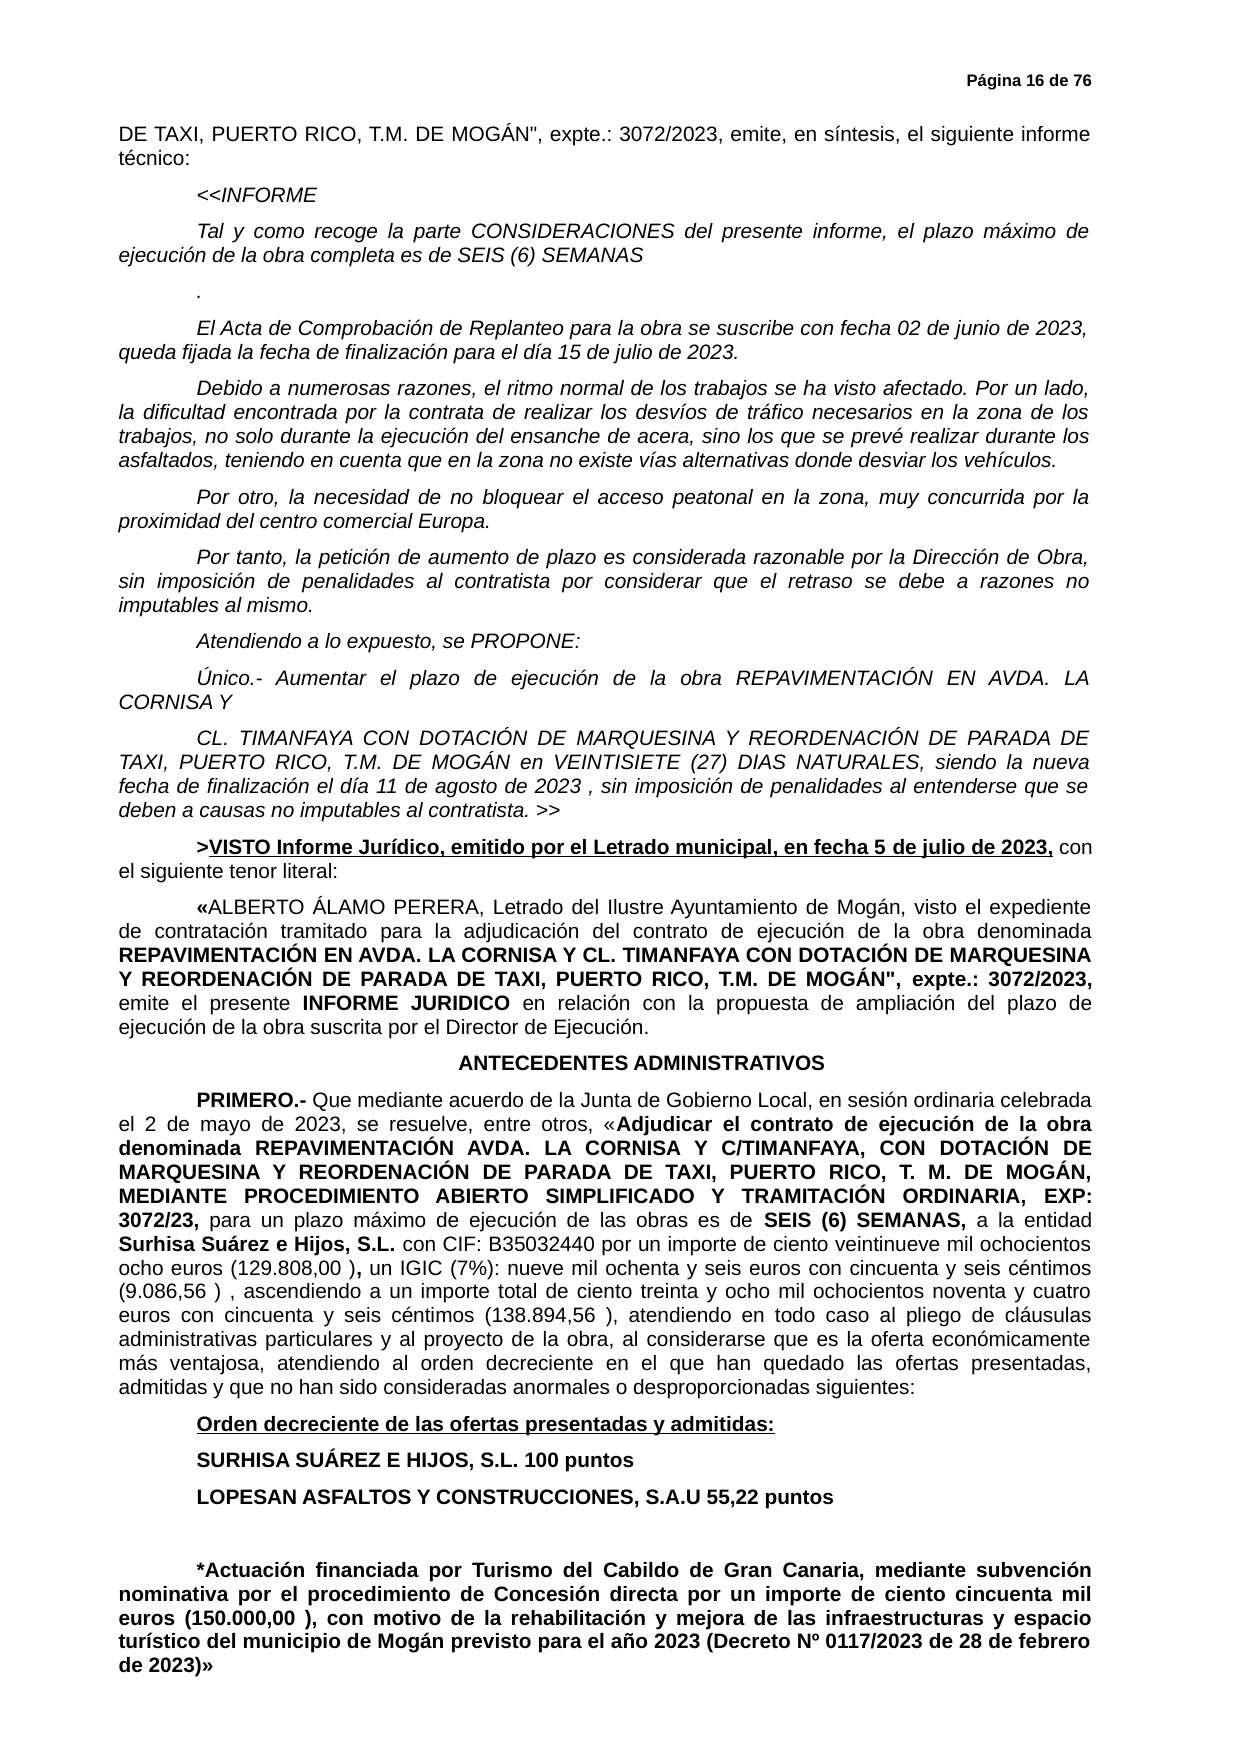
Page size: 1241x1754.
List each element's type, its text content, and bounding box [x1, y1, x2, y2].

text <<INFORME [118, 182, 1092, 206]
text PRIMERO.- Que mediante acuerdo de la Junta de Gobierno Local, en sesión ordinaria celebrada el 2 de mayo de 2023, se resuelve, entre otros, «Adjudicar el contrato de ejecución de la obra denominada REPAVIMENTACIÓN AVDA. LA CORNISA Y C/TIMANFAYA, CON DOTACIÓN DE MARQUESINA Y REORDENACIÓN DE PARADA DE TAXI, PUERTO RICO, T. M. DE MOGÁN, MEDIANTE PROCEDIMIENTO ABIERTO SIMPLIFICADO Y TRAMITACIÓN ORDINARIA, EXP: 3072/23, para un plazo máximo de ejecución de las obras es de SEIS (6) SEMANAS, a la entidad Surhisa Suárez e Hijos, S.L. con CIF: B35032440 por un importe de ciento veintinueve mil ochocientos ocho euros (129.808,00 ), un IGIC (7%): nueve mil ochenta y seis euros con cincuenta y seis céntimos (9.086,56 ) , ascendiendo a un importe total de ciento treinta y ocho mil ochocientos noventa y cuatro euros con cincuenta y seis céntimos (138.894,56 ), atendiendo en todo caso al pliego de cláusulas administrativas particulares y al proyecto de la obra, al considerarse que es la oferta económicamente más ventajosa, atendiendo al orden decreciente en el que han quedado las ofertas presentadas, admitidas y que no han sido consideradas anormales o desproporcionadas siguientes: [118, 1088, 1092, 1399]
text DE TAXI, PUERTO RICO, T.M. DE MOGÁN", expte.: 3072/2023, emite, en síntesis, el siguiente informe técnico: [118, 122, 1092, 170]
text CL. TIMANFAYA CON DOTACIÓN DE MARQUESINA Y REORDENACIÓN DE PARADA DE TAXI, PUERTO RICO, T.M. DE MOGÁN en VEINTISIETE (27) DIAS NATURALES, siendo la nueva fecha de finalización el día 11 de agosto de 2023 , sin imposición de penalidades al entenderse que se deben a causas no imputables al contratista. >> [118, 726, 1092, 822]
text El Acta de Comprobación de Replanteo para la obra se suscribe con fecha 02 de junio de 2023, queda fijada la fecha de finalización para el día 15 de julio de 2023. [118, 316, 1092, 364]
text SURHISA SUÁREZ E HIJOS, S.L. 100 puntos [118, 1448, 1092, 1472]
text «ALBERTO ÁLAMO PERERA, Letrado del Ilustre Ayuntamiento de Mogán, visto el expediente de contratación tramitado para la adjudicación del contrato de ejecución de la obra denominada REPAVIMENTACIÓN EN AVDA. LA CORNISA Y CL. TIMANFAYA CON DOTACIÓN DE MARQUESINA Y REORDENACIÓN DE PARADA DE TAXI, PUERTO RICO, T.M. DE MOGÁN", expte.: 3072/2023, emite el presente INFORME JURIDICO en relación con la propuesta de ampliación del plazo de ejecución de la obra suscrita por el Director de Ejecución. [118, 895, 1092, 1039]
text Orden decreciente de las ofertas presentadas y admitidas: [118, 1412, 1092, 1436]
text *Actuación financiada por Turismo del Cabildo de Gran Canaria, mediante subvención nominativa por el procedimiento de Concesión directa por un importe de ciento cincuenta mil euros (150.000,00 ), con motivo de la rehabilitación y mejora de las infraestructuras y espacio turístico del municipio de Mogán previsto para el año 2023 (Decreto Nº 0117/2023 de 28 de febrero de 2023)» [118, 1557, 1092, 1677]
text ANTECEDENTES ADMINISTRATIVOS [118, 1051, 1092, 1075]
text Debido a numerosas razones, el ritmo normal de los trabajos se ha visto afectado. Por un lado, la dificultad encontrada por la contrata de realizar los desvíos de tráfico necesarios en la zona de los trabajos, no solo durante la ejecución del ensanche de acera, sino los que se prevé realizar durante los asfaltados, teniendo en cuenta que en la zona no existe vías alternativas donde desviar los vehículos. [118, 376, 1092, 472]
text LOPESAN ASFALTOS Y CONSTRUCCIONES, S.A.U 55,22 puntos [118, 1484, 1092, 1508]
text Tal y como recoge la parte CONSIDERACIONES del presente informe, el plazo máximo de ejecución de la obra completa es de SEIS (6) SEMANAS [118, 219, 1092, 267]
text . [118, 279, 1092, 303]
text Atendiendo a lo expuesto, se PROPONE: [118, 629, 1092, 653]
text Por otro, la necesidad de no bloquear el acceso peatonal en la zona, muy concurrida por la proximidad del centro comercial Europa. [118, 484, 1092, 532]
text Por tanto, la petición de aumento de plazo es considerada razonable por la Dirección de Obra, sin imposición de penalidades al contratista por considerar que el retraso se debe a razones no imputables al mismo. [118, 545, 1092, 617]
text >VISTO Informe Jurídico, emitido por el Letrado municipal, en fecha 5 de julio de 2023, con el siguiente tenor literal: [118, 834, 1092, 882]
text Único.- Aumentar el plazo de ejecución de la obra REPAVIMENTACIÓN EN AVDA. LA CORNISA Y [118, 666, 1092, 714]
